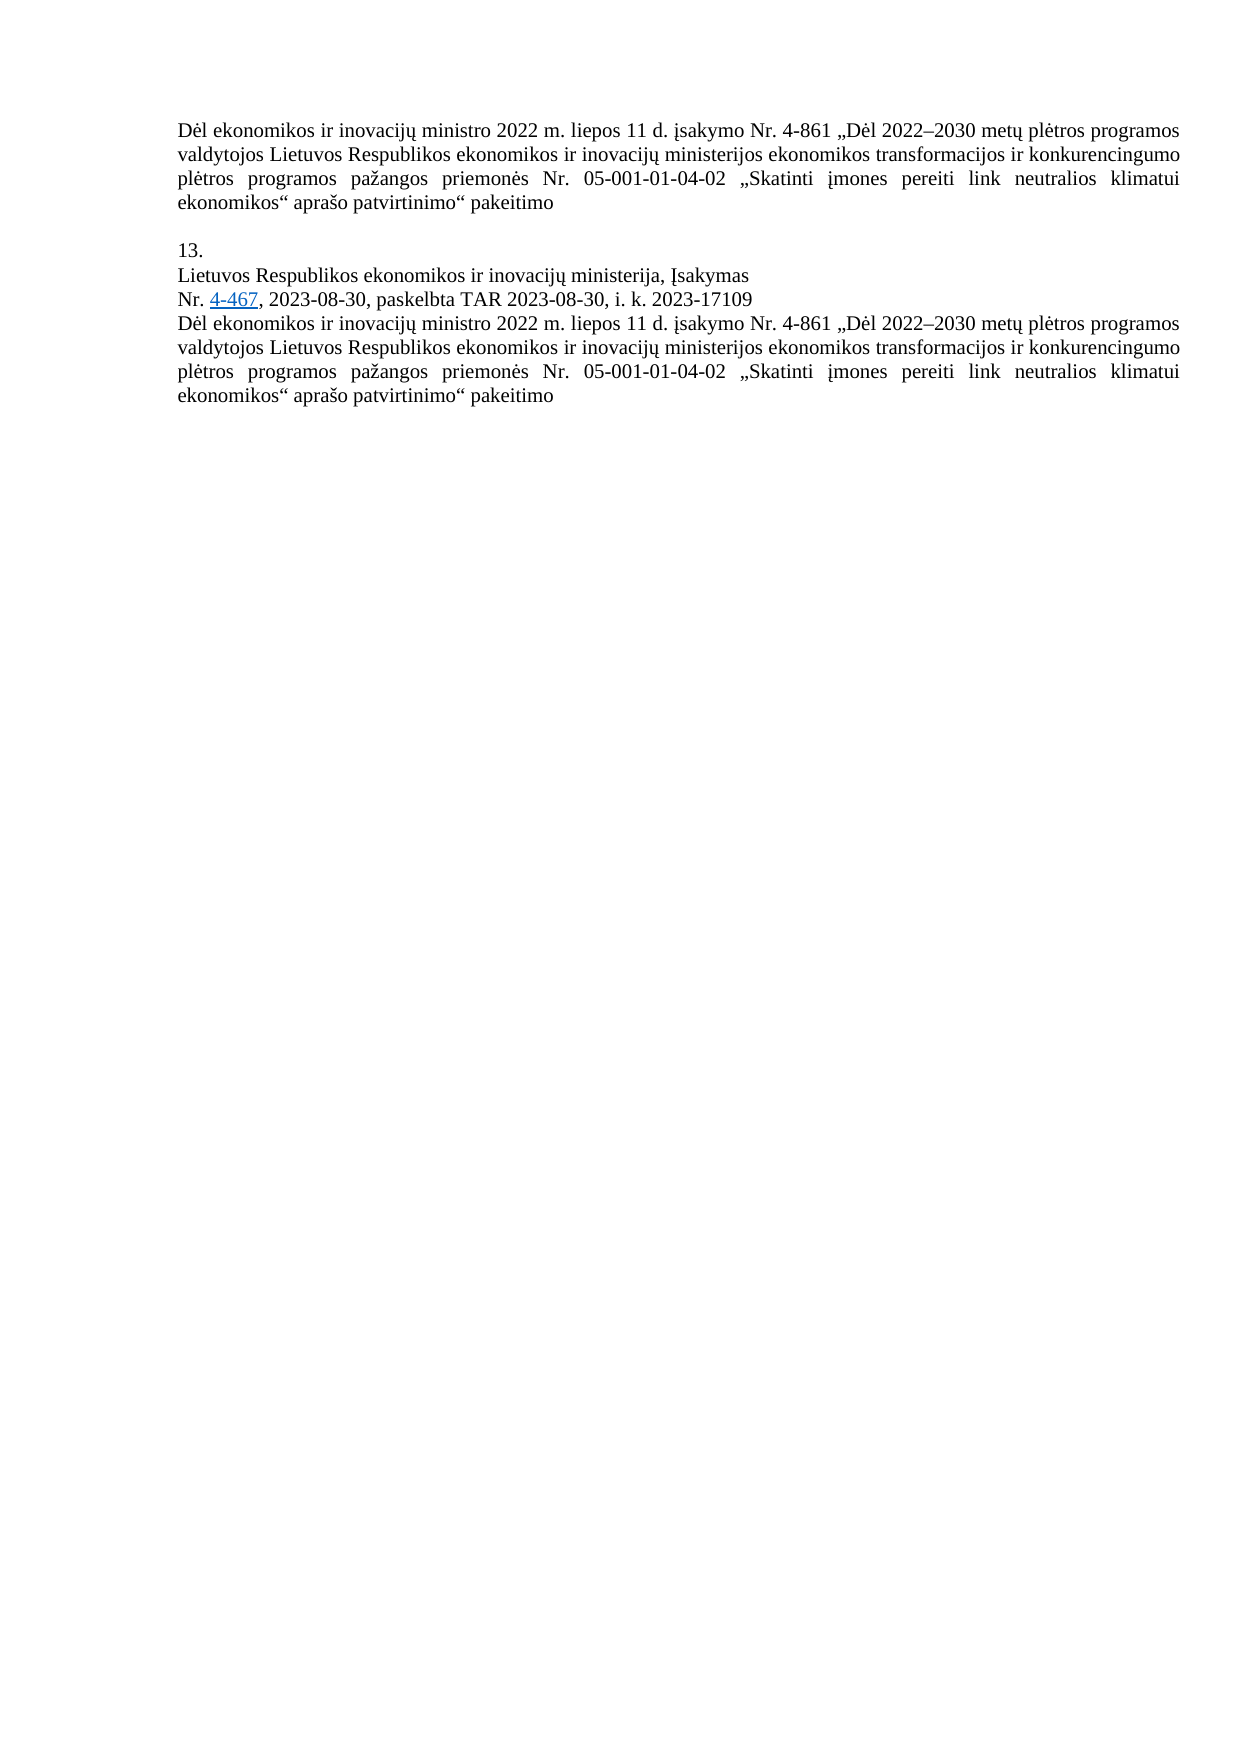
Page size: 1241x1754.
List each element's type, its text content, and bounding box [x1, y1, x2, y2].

text Dėl ekonomikos ir inovacijų ministro 2022 m. liepos 11 d. įsakymo Nr. 4-861 „Dėl 2022–2030 metų plėtros programos valdytojos Lietuvos Respublikos ekonomikos ir inovacijų ministerijos ekonomikos transformacijos ir konkurencingumo plėtros programos pažangos priemonės Nr. 05-001-01-04-02 „Skatinti įmones pereiti link neutralios klimatui ekonomikos“ aprašo patvirtinimo“ pakeitimo [177, 118, 1181, 214]
text Lietuvos Respublikos ekonomikos ir inovacijų ministerija, Įsakymas [177, 262, 1181, 287]
text Dėl ekonomikos ir inovacijų ministro 2022 m. liepos 11 d. įsakymo Nr. 4-861 „Dėl 2022–2030 metų plėtros programos valdytojos Lietuvos Respublikos ekonomikos ir inovacijų ministerijos ekonomikos transformacijos ir konkurencingumo plėtros programos pažangos priemonės Nr. 05-001-01-04-02 „Skatinti įmones pereiti link neutralios klimatui ekonomikos“ aprašo patvirtinimo“ pakeitimo [177, 311, 1181, 407]
text Nr. 4-467, 2023-08-30, paskelbta TAR 2023-08-30, i. k. 2023-17109 [177, 287, 1181, 311]
text 13. [177, 238, 1181, 262]
